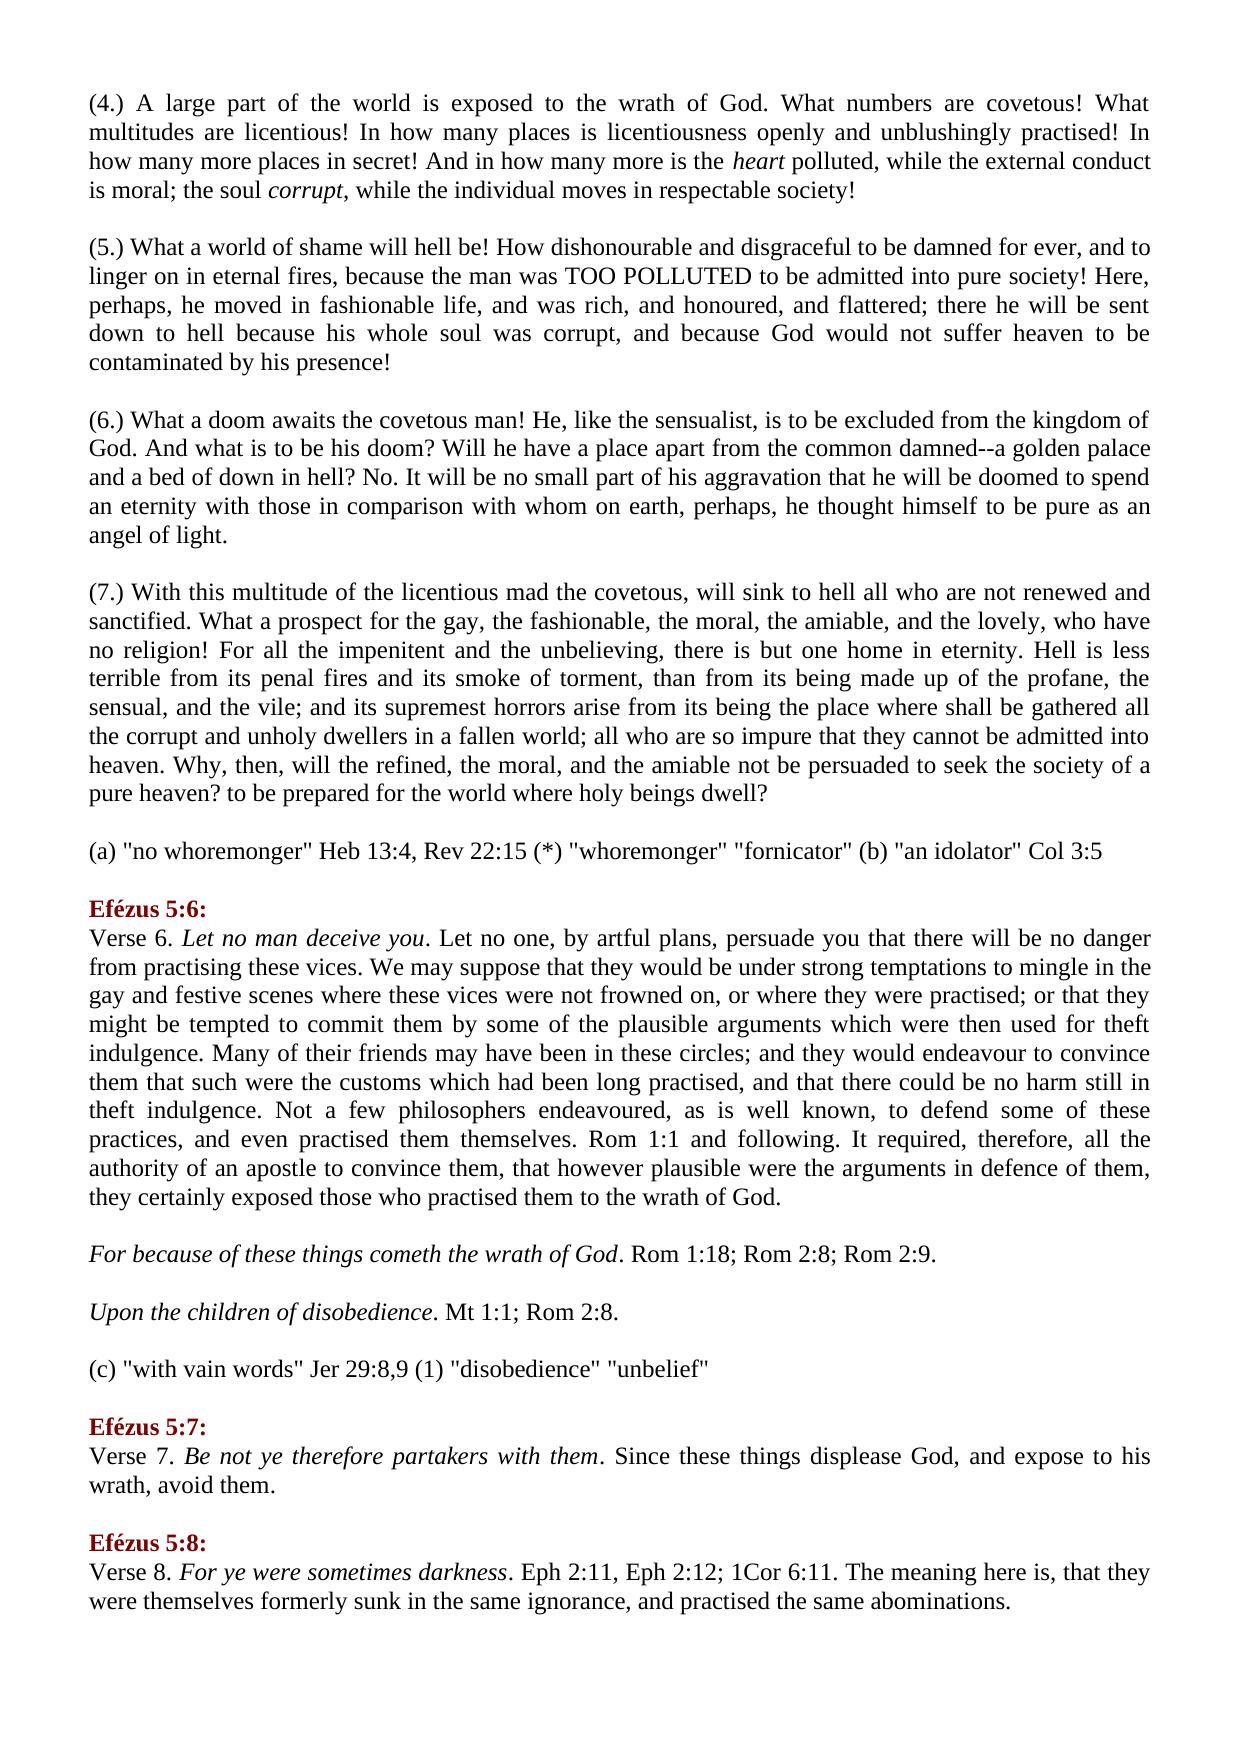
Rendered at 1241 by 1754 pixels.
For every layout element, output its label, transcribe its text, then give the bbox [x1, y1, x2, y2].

text Efézus 5:7: [88, 1412, 1152, 1441]
text (4.) A large part of the world is exposed to the wrath of God. What numbers are covetous! What multitudes are licentious! In how many places is licentiousness openly and unblushingly practised! In how many more places in secret! And in how many more is the heart polluted, while the external conduct is moral; the soul corrupt, while the individual moves in respectable society! (5.) What a world of shame will hell be! How dishonourable and disgraceful to be damned for ever, and to linger on in eternal fires, because the man was TOO POLLUTED to be admitted into pure society! Here, perhaps, he moved in fashionable life, and was rich, and honoured, and flattered; there he will be sent down to hell because his whole soul was corrupt, and because God would not suffer heaven to be contaminated by his presence! (6.) What a doom awaits the covetous man! He, like the sensualist, is to be excluded from the kingdom of God. And what is to be his doom? Will he have a place apart from the common damned--a golden palace and a bed of down in hell? No. It will be no small part of his aggravation that he will be doomed to spend an eternity with those in comparison with whom on earth, perhaps, he thought himself to be pure as an angel of light. (7.) With this multitude of the licentious mad the covetous, will sink to hell all who are not renewed and sanctified. What a prospect for the gay, the fashionable, the moral, the amiable, and the lovely, who have no religion! For all the impenitent and the unbelieving, there is but one home in eternity. Hell is less terrible from its penal fires and its smoke of torment, than from its being made up of the profane, the sensual, and the vile; and its supremest horrors arise from its being the place where shall be gathered all the corrupt and unholy dwellers in a fallen world; all who are so impure that they cannot be admitted into heaven. Why, then, will the refined, the moral, and the amiable not be persuaded to seek the society of a pure heaven? to be prepared for the world where holy beings dwell? (a) "no whoremonger" Heb 13:4, Rev 22:15 (*) "whoremonger" "fornicator" (b) "an idolator" Col 3:5 [88, 88, 1152, 865]
text Efézus 5:6: [88, 894, 1152, 923]
text Verse 7. Be not ye therefore partakers with them. Since these things displease God, and expose to his wrath, avoid them. [88, 1441, 1152, 1499]
text Verse 6. Let no man deceive you. Let no one, by artful plans, persuade you that there will be no danger from practising these vices. We may suppose that they would be under strong temptations to mingle in the gay and festive scenes where these vices were not frowned on, or where they were practised; or that they might be tempted to commit them by some of the plausible arguments which were then used for theft indulgence. Many of their friends may have been in these circles; and they would endeavour to convince them that such were the customs which had been long practised, and that there could be no harm still in theft indulgence. Not a few philosophers endeavoured, as is well known, to defend some of these practices, and even practised them themselves. Rom 1:1 and following. It required, therefore, all the authority of an apostle to convince them, that however plausible were the arguments in defence of them, they certainly exposed those who practised them to the wrath of God. For because of these things cometh the wrath of God. Rom 1:18; Rom 2:8; Rom 2:9. Upon the children of disobedience. Mt 1:1; Rom 2:8. (c) "with vain words" Jer 29:8,9 (1) "disobedience" "unbelief" [88, 923, 1152, 1383]
text Efézus 5:8: [88, 1528, 1152, 1557]
text Verse 8. For ye were sometimes darkness. Eph 2:11, Eph 2:12; 1Cor 6:11. The meaning here is, that they were themselves formerly sunk in the same ignorance, and practised the same abominations. [88, 1557, 1152, 1643]
